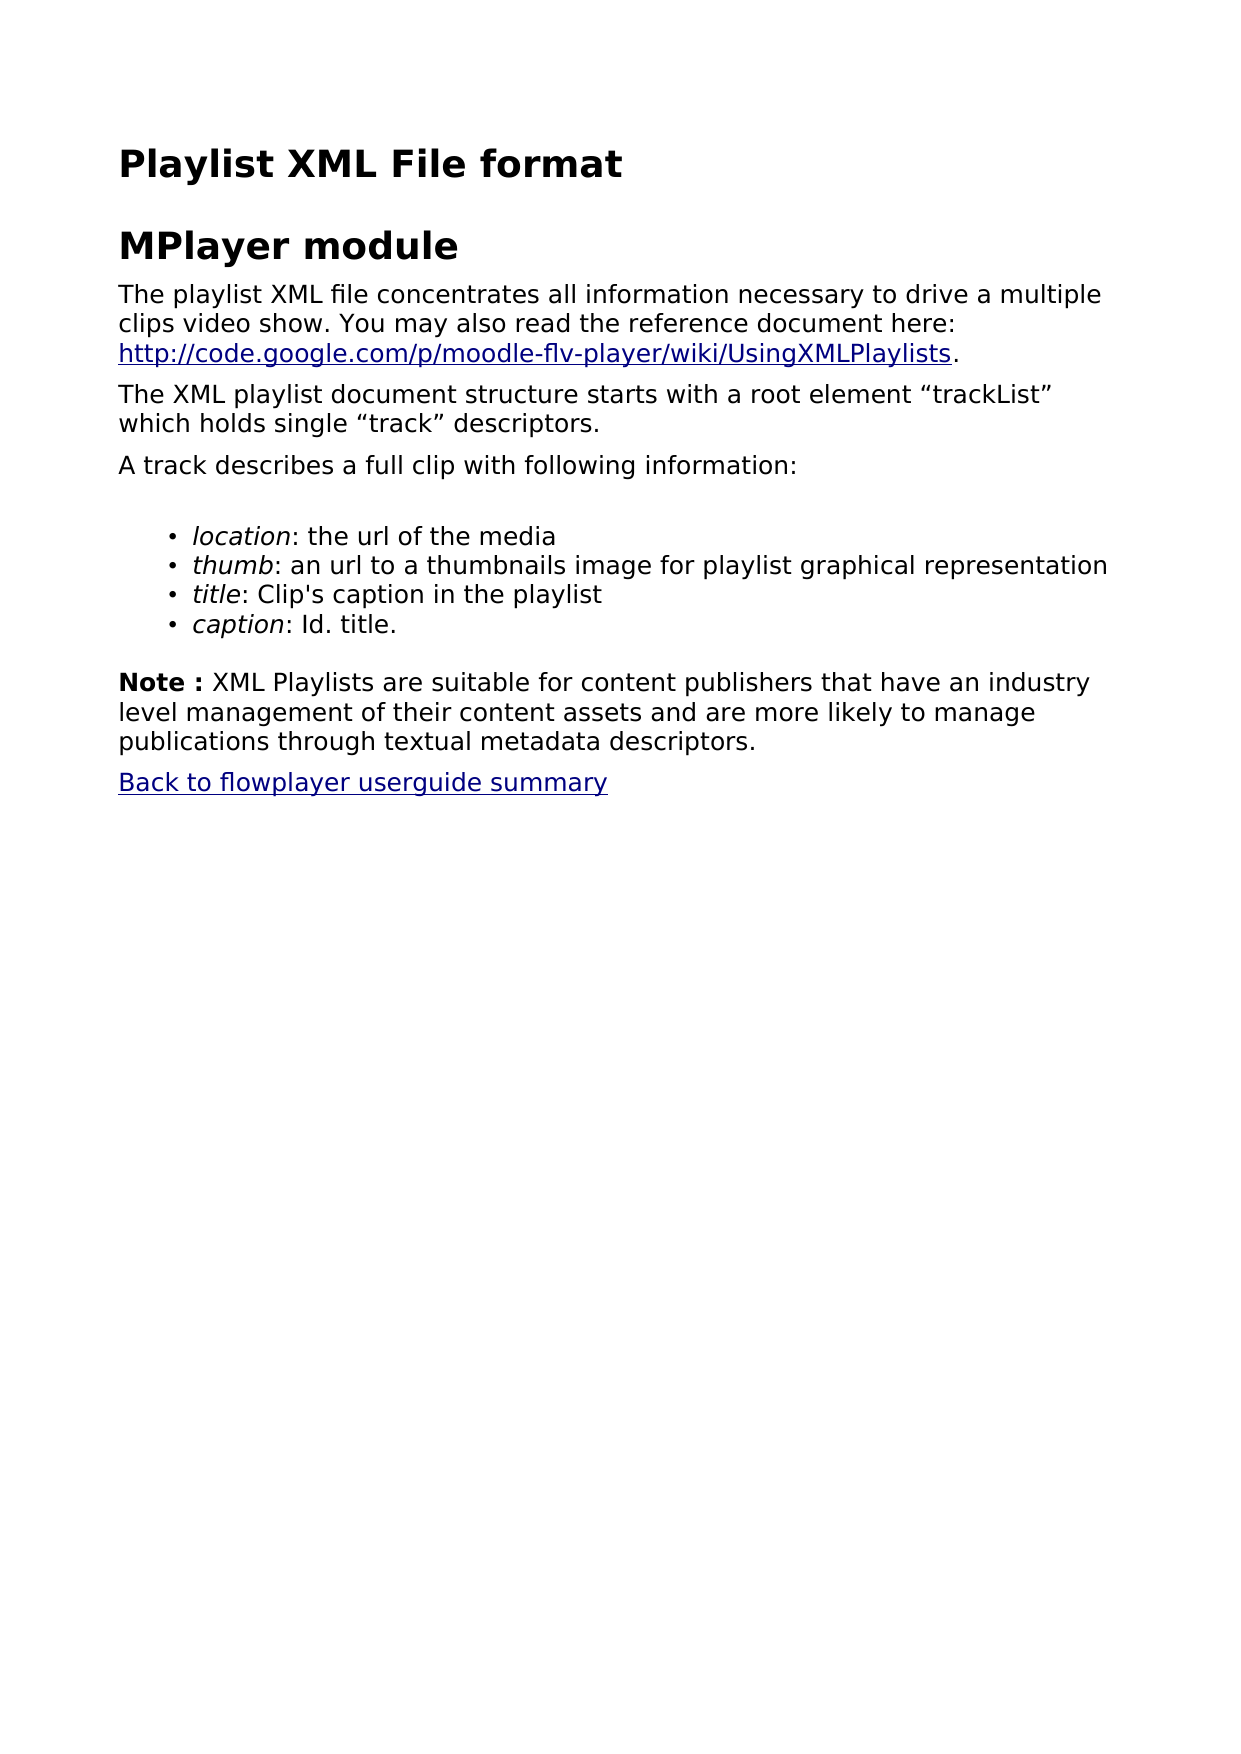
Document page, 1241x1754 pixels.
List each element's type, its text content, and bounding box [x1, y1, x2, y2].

list location: the url of the media [177, 522, 1122, 552]
text Back to flowplayer userguide summary [118, 768, 1122, 798]
list thumb: an url to a thumbnails image for playlist graphical representation [177, 552, 1122, 581]
subtitle Playlist XML File format [118, 143, 1122, 187]
text The playlist XML file concentrates all information necessary to drive a multiple clips video show. You may also read the reference document here: http://code.google.com/p/moodle-flv-player/wiki/UsingXMLPlaylists. [118, 280, 1122, 368]
text Note : XML Playlists are suitable for content publishers that have an industry level management of their content assets and are more likely to manage publications through textual metadata descriptors. [118, 668, 1122, 756]
text The XML playlist document structure starts with a root element “trackList” which holds single “track” descriptors. [118, 380, 1122, 439]
text A track describes a full clip with following information: [118, 451, 1122, 480]
list caption: Id. title. [177, 610, 1122, 639]
list title: Clip's caption in the playlist [177, 581, 1122, 610]
subtitle MPlayer module [118, 224, 1122, 268]
